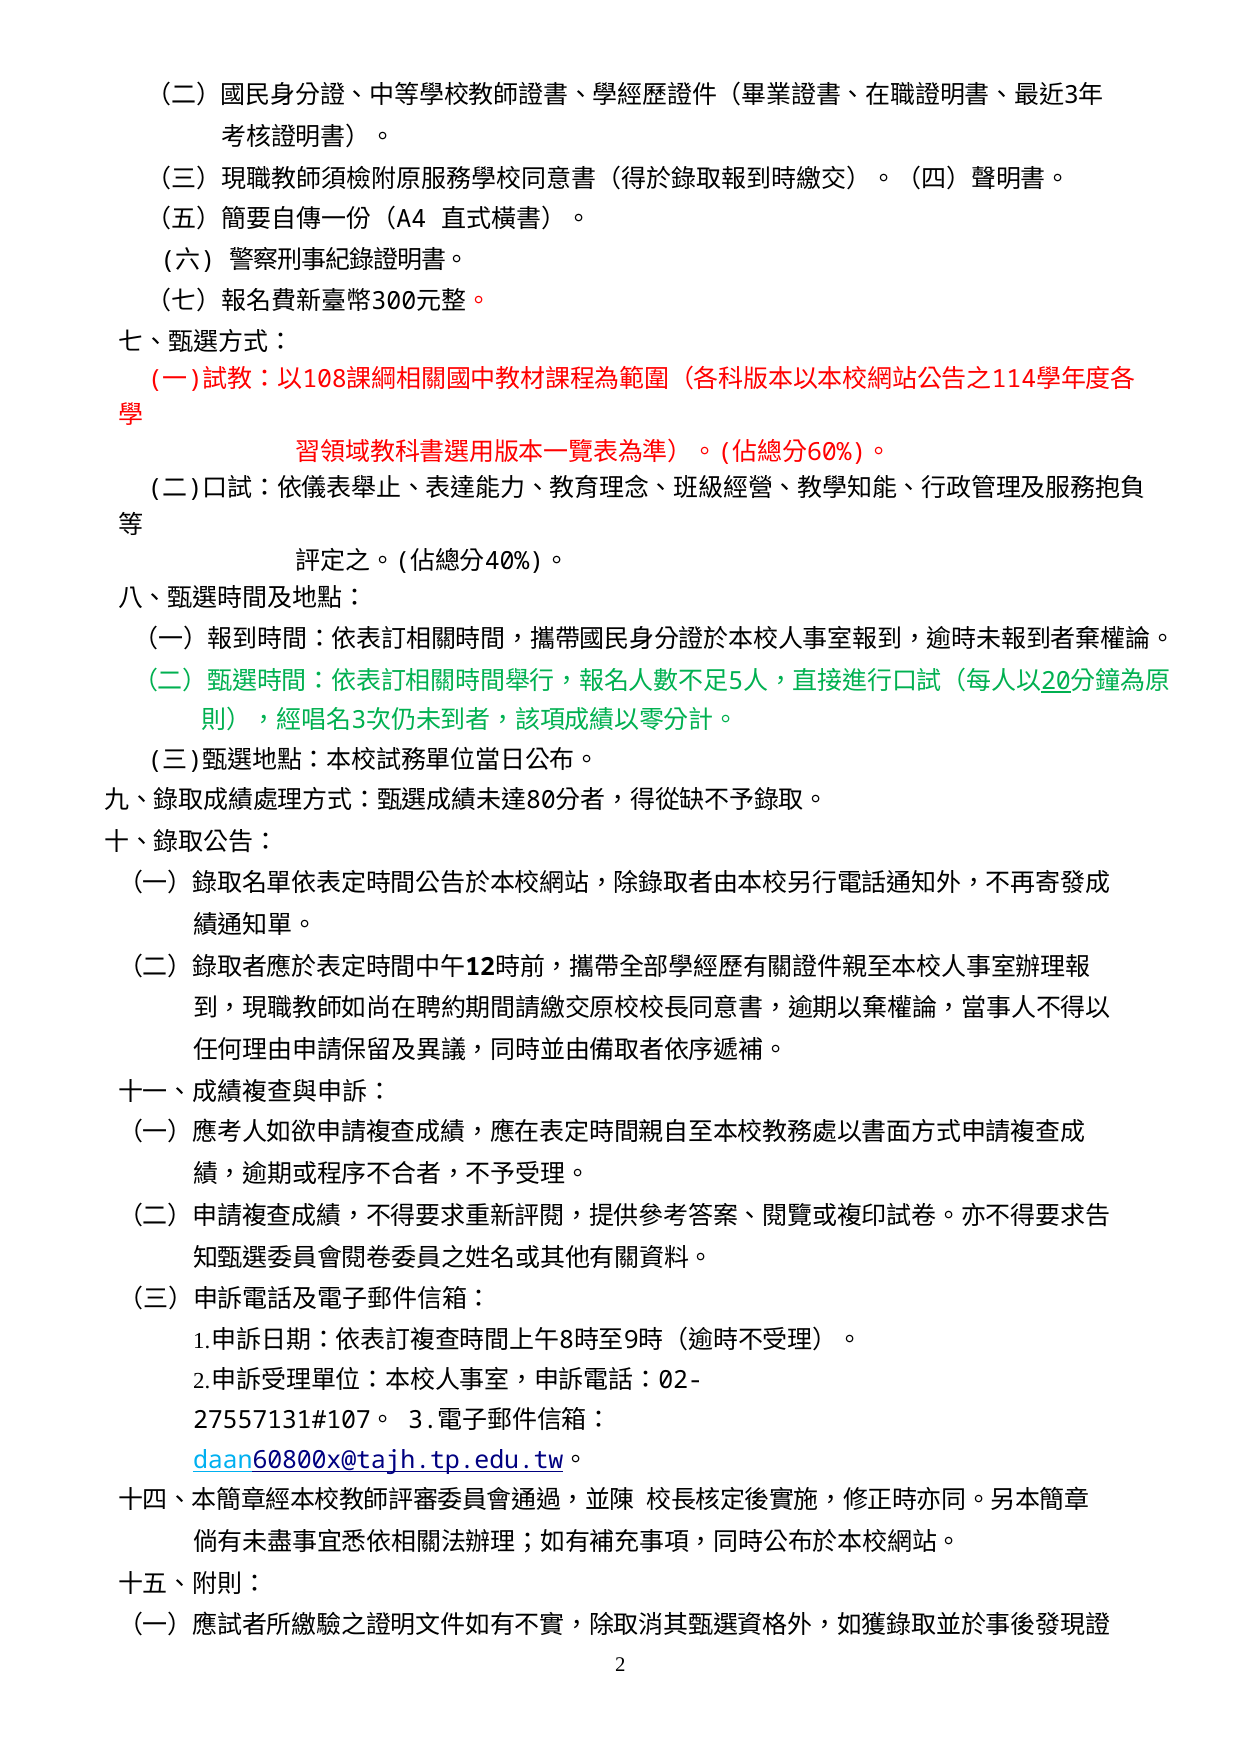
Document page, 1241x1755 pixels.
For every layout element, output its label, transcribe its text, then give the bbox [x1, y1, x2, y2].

text （一）應試者所繳驗之證明文件如有不實，除取消其甄選資格外，如獲錄取並於事後發現證 [118, 1605, 1119, 1641]
text （三）現職教師須檢附原服務學校同意書（得於錄取報到時繳交）。（四）聲明書。 [146, 158, 1159, 195]
text （二）國民身分證、中等學校教師證書、學經歷證件（畢業證書、在職證明書、最近3年考核證明書）。 [146, 75, 1122, 153]
text （五）簡要自傳一份（A4 直式橫書）。 [146, 199, 1159, 235]
list 申訴受理單位：本校人事室，申訴電話：02-27557131#107。 3.電子郵件信箱：daan60800x@tajh.tp.edu.tw。 [193, 1360, 871, 1476]
text 十四、本簡章經本校教師評審委員會通過，並陳 校長核定後實施，修正時亦同。另本簡章倘有未盡事宜悉依相關法辦理；如有補充事項，同時公布於本校網站。 [118, 1480, 1100, 1558]
text （三）申訴電話及電子郵件信箱： [118, 1279, 1159, 1315]
text 十五、附則： [118, 1564, 1159, 1600]
text （一）應考人如欲申請複查成績，應在表定時間親自至本校教務處以書面方式申請複查成績，逾期或程序不合者，不予受理。 [118, 1112, 1094, 1190]
text 八、甄選時間及地點： [118, 577, 1159, 613]
text (六) 警察刑事紀錄證明書。 [146, 239, 1159, 276]
text （一）錄取名單依表定時間公告於本校網站，除錄取者由本校另行電話通知外，不再寄發成績通知單。 [118, 863, 1120, 941]
text 十一、成績複查與申訴： [118, 1071, 1159, 1107]
text （二）申請複查成績，不得要求重新評閱，提供參考答案、閱覽或複印試卷。亦不得要求告知甄選委員會閱卷委員之姓名或其他有關資料。 [118, 1195, 1119, 1273]
text （二）甄選時間：依表訂相關時間舉行，報名人數不足5人，直接進行口試（每人以20分鐘為原 [118, 660, 1182, 696]
text 九、錄取成績處理方式：甄選成績未達80分者，得從缺不予錄取。十、錄取公告： [104, 779, 844, 857]
text (一)試教：以108課綱相關國中教材課程為範圍（各科版本以本校網站公告之114學年度各學 [118, 358, 1159, 431]
text 評定之。(佔總分40%)。 [118, 541, 1159, 577]
text （一）報到時間：依表訂相關時間，攜帶國民身分證於本校人事室報到，逾時未報到者棄權論。 [118, 618, 1182, 655]
text （二）錄取者應於表定時間中午12時前，攜帶全部學經歷有關證件親至本校人事室辦理報 到，現職教師如尚在聘約期間請繳交原校校長同意書，逾期以棄權論，當事人不得以任何理由申請保留及異議，同時並由備取者依序遞補。 [118, 946, 1119, 1066]
text (三)甄選地點：本校試務單位當日公布。 [118, 740, 1182, 776]
text 則），經唱名3次仍未到者，該項成績以零分計。 [127, 700, 1182, 736]
text （七）報名費新臺幣300元整。 [146, 281, 1159, 317]
list 申訴日期：依表訂複查時間上午8時至9時（逾時不受理）。 [193, 1319, 1159, 1356]
text 七、甄選方式： [118, 322, 1159, 358]
text 習領域教科書選用版本一覽表為準）。(佔總分60%)。 [118, 431, 1159, 467]
text (二)口試：依儀表舉止、表達能力、教育理念、班級經營、教學知能、行政管理及服務抱負等 [118, 468, 1159, 540]
